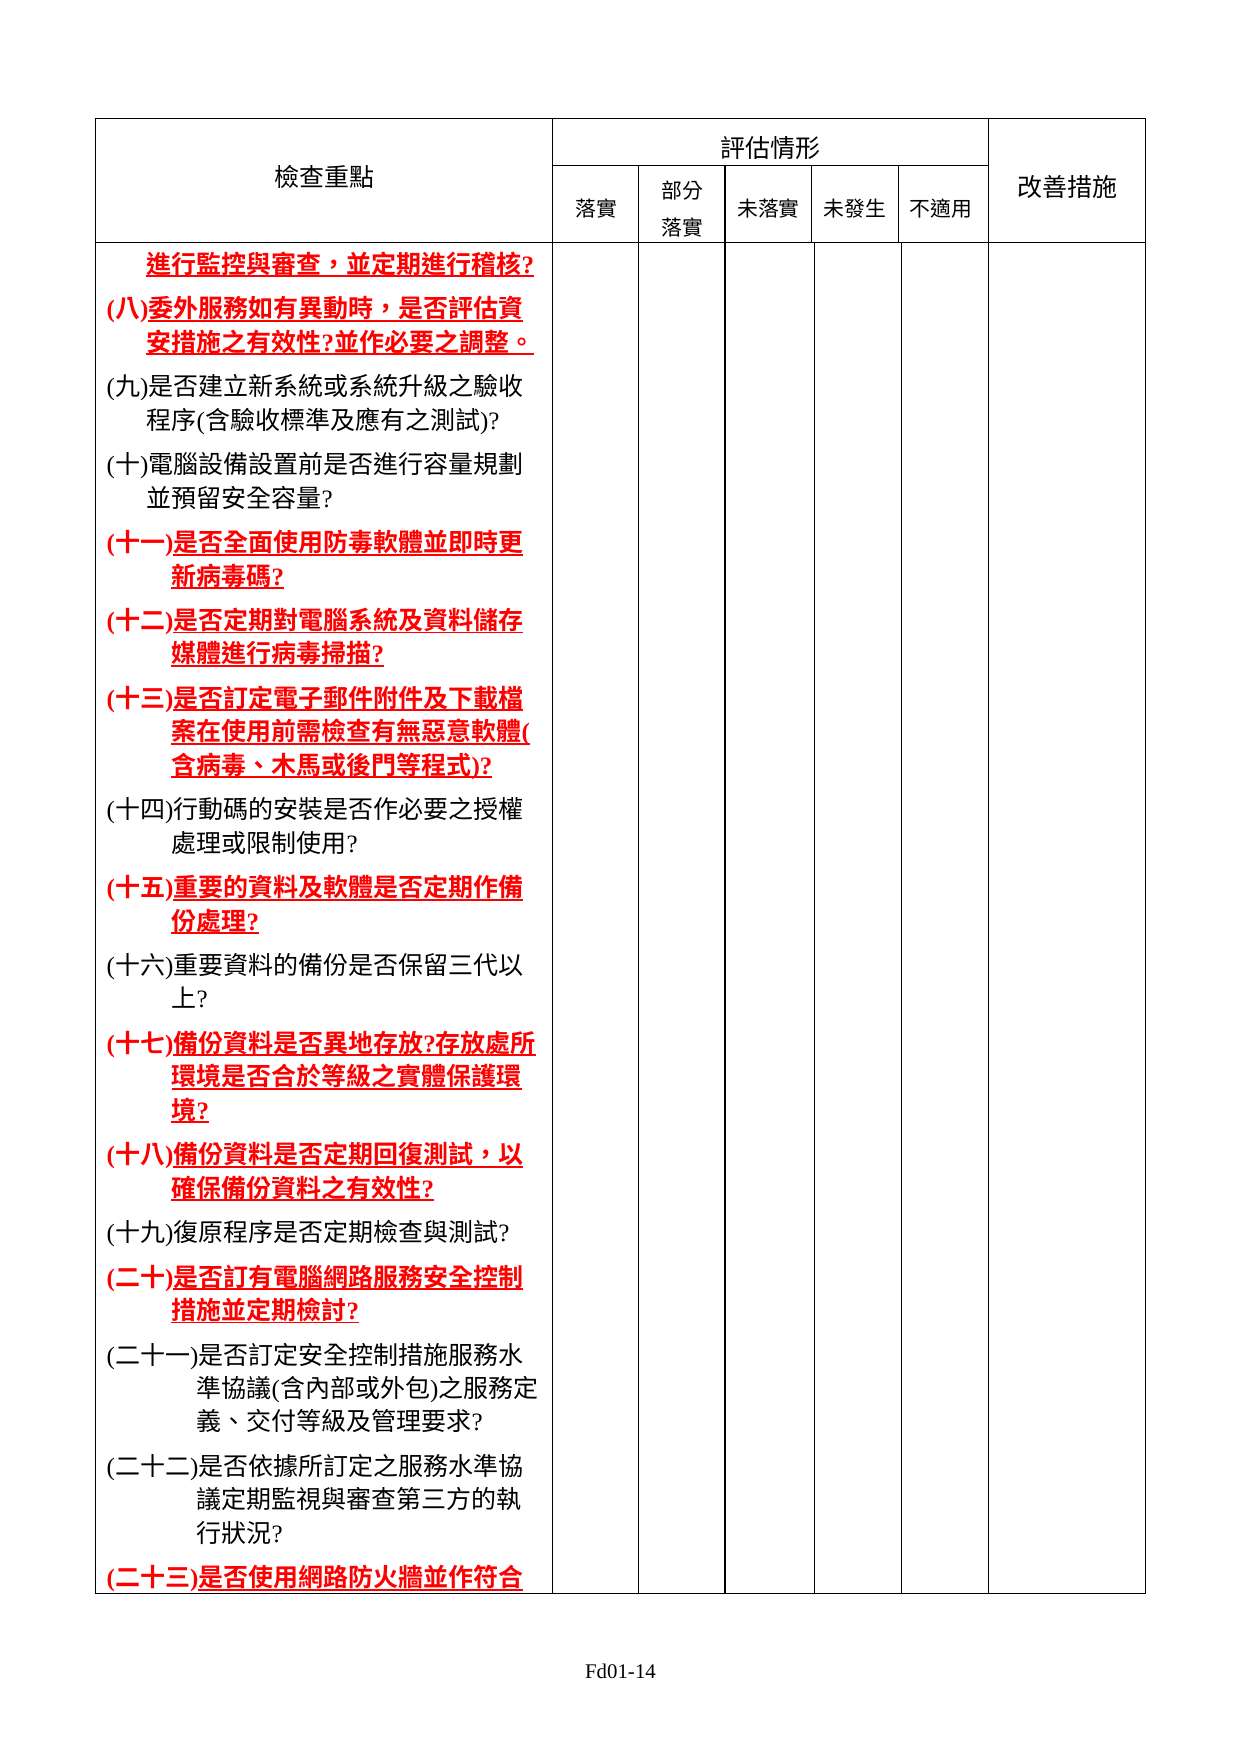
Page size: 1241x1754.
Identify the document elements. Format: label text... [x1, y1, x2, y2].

table_cell 未發生 [812, 166, 898, 242]
table_cell [726, 243, 814, 1593]
table_cell 落實 [553, 166, 638, 242]
table_cell 進行監控與審查，並定期進行稽核? (八)委外服務如有異動時，是否評估資安措施之有效性?並作必要之調整。 (九)是否建立新系統或系統升級之驗收程序(含驗收標準及應有之測試)? (十)電腦設備設置前是否進行容量規劃並預留安全容量? (十一)是否全面使用防毒軟體並即時更新病毒碼? (十二)是否定期對電腦系統及資料儲存媒體進行病毒掃描? (十三)是否訂定電子郵件附件及下載檔案在使用前需檢查有無惡意軟體(含病毒、木馬或後門等程式)? (十四)行動碼的安裝是否作必要之授權處理或限制使用? (十五)重要的資料及軟體是否定期作備份處理? (十六)重要資料的備份是否保留三代以上? (十七)備份資料是否異地存放?存放處所環境是否合於等級之實體保護環境? (十八)備份資料是否定期回復測試，以確保備份資料之有效性? (十九)復原程序是否定期檢查與測試? (二十)是否訂有電腦網路服務安全控制措施並定期檢討? (二十一)是否訂定安全控制措施服務水準協議(含內部或外包)之服務定義、交付等級及管理要求? (二十二)是否依據所訂定之服務水準協議定期監視與審查第三方的執行狀況? (二十三)是否使用網路防火牆並作符合 [96, 243, 552, 1593]
table_cell [553, 243, 638, 1593]
table_cell [989, 243, 1145, 1593]
table_cell 未落實 [726, 166, 811, 242]
table_cell [815, 243, 901, 1593]
table_header 改善措施 [989, 119, 1145, 242]
table_cell [639, 243, 724, 1593]
table_header 檢查重點 [96, 119, 552, 242]
table_cell 不適用 [899, 166, 988, 242]
table_cell [902, 243, 988, 1593]
table_cell 部分 落實 [639, 166, 724, 242]
table_header 評估情形 [553, 119, 988, 165]
